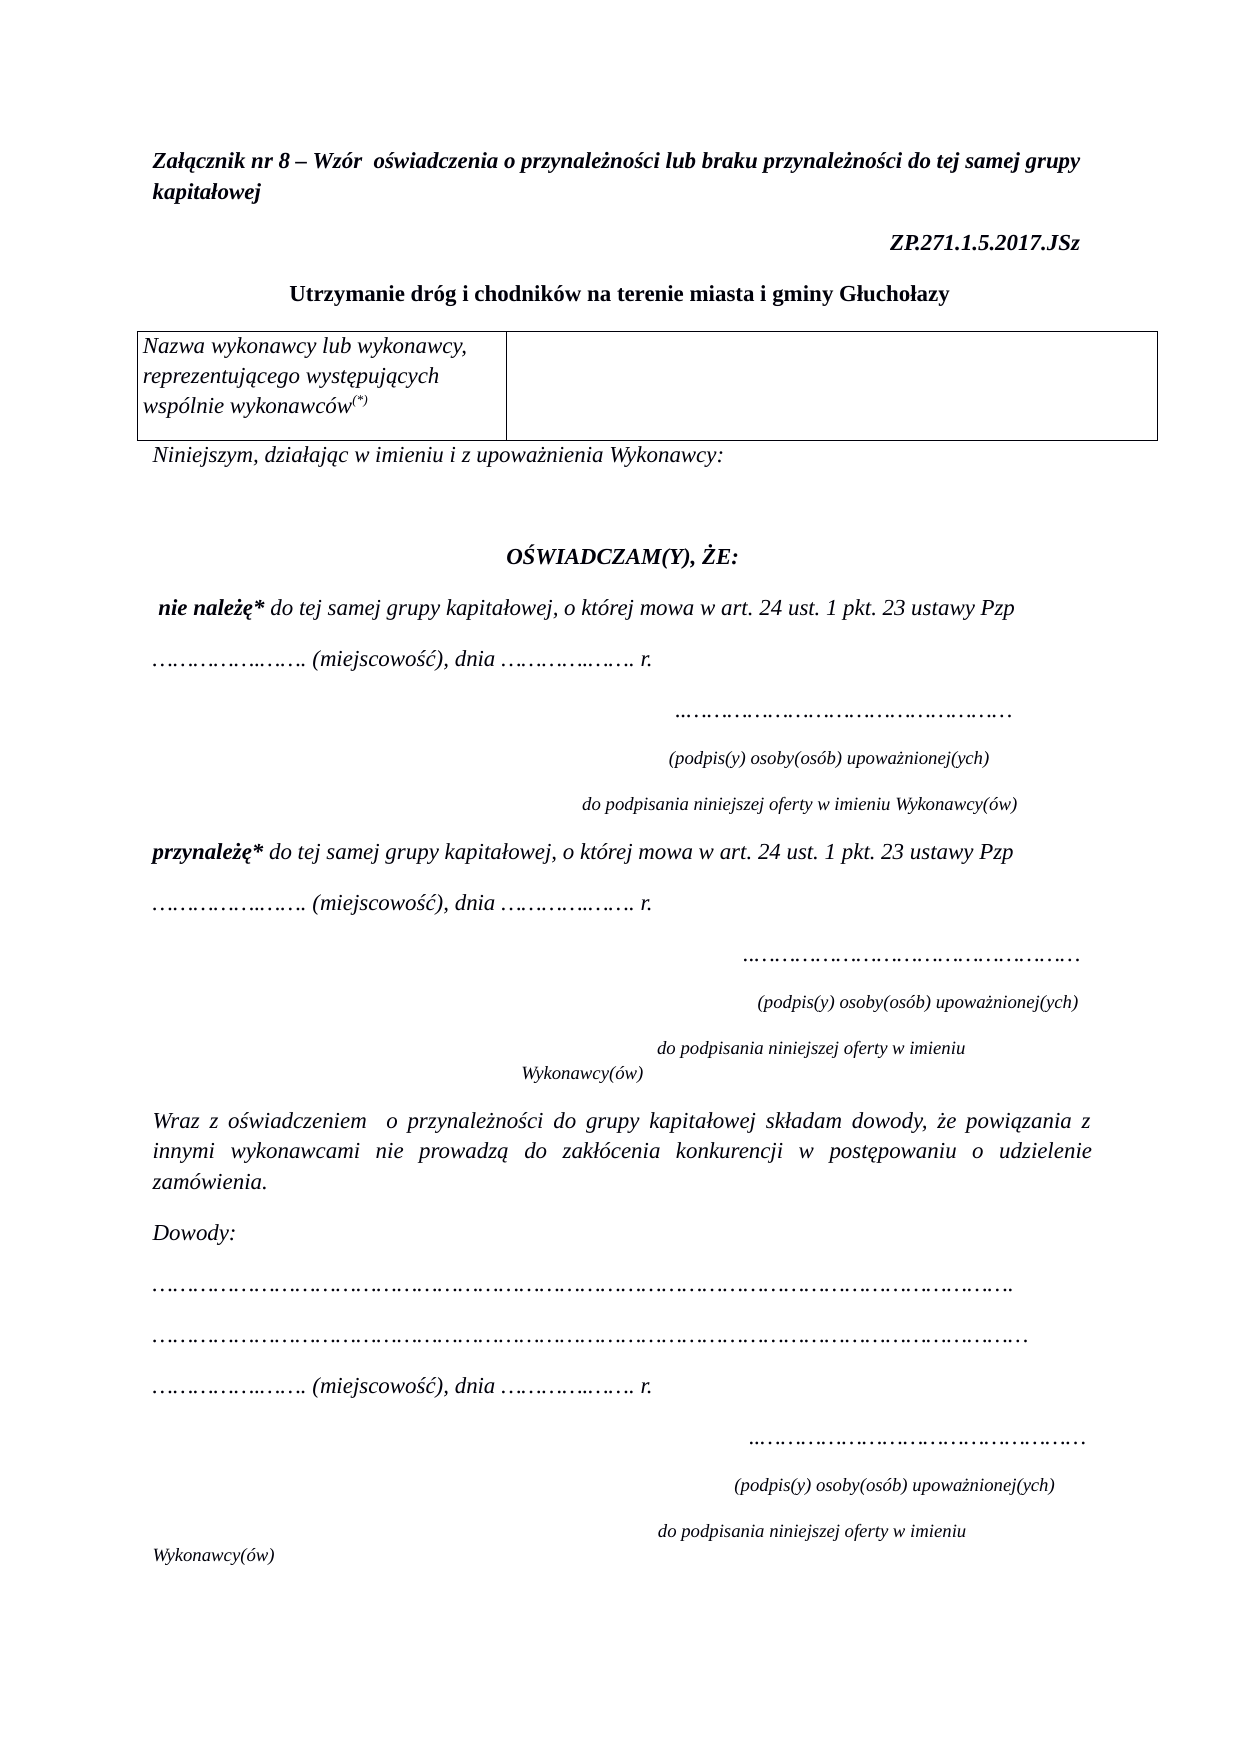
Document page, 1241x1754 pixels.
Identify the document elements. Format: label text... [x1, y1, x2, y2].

text do podpisania niniejszej oferty w imieniu Wykonawcy(ów) [521, 1037, 1093, 1083]
text Załącznik nr 8 – Wzór oświadczenia o przynależności lub braku przynależności do tej samej grupy kapitałowej [152, 148, 1093, 204]
text (podpis(y) osoby(osób) upoważnionej(ych) [595, 747, 1093, 768]
text przynależę* do tej samej grupy kapitałowej, o której mowa w art. 24 ust. 1 pkt. 23 ustawy Pzp [152, 838, 1093, 864]
text …………….……. (miejscowość), dnia ………….……. r. [152, 889, 1093, 916]
text (podpis(y) osoby(osób) upoważnionej(ych) [669, 991, 1093, 1013]
text Utrzymanie dróg i chodników na terenie miasta i gminy Głuchołazy [152, 280, 1093, 306]
table_header Nazwa wykonawcy lub wykonawcy, reprezentującego występujących wspólnie wykonawców(*) [138, 332, 506, 439]
text Dowody: [152, 1219, 1093, 1245]
text …………….……. (miejscowość), dnia ………….……. r. [152, 1372, 1093, 1398]
text do podpisania niniejszej oferty w imieniu Wykonawcy(ów) [152, 1519, 1093, 1566]
text do podpisania niniejszej oferty w imieniu Wykonawcy(ów) [447, 792, 1093, 814]
text ZP.271.1.5.2017.JSz [816, 229, 1093, 255]
text Wraz z oświadczeniem o przynależności do grupy kapitałowej składam dowody, że powiązania z innymi wykonawcami nie prowadzą do zakłócenia konkurencji w postępowaniu o udzielenie zamówienia. [152, 1107, 1093, 1194]
text ..………………………………………… [152, 696, 1093, 722]
text …………….……. (miejscowość), dnia ………….……. r. [152, 645, 1093, 671]
table_header [507, 332, 1157, 439]
text ………………………………………………………………………………………………………………… [152, 1321, 1093, 1347]
text OŚWIADCZAM(Y), ŻE: [152, 543, 1093, 569]
text ………………………………………………………………………………………………………………. [152, 1270, 1093, 1296]
text nie należę* do tej samej grupy kapitałowej, o której mowa w art. 24 ust. 1 pkt. 23 ustawy Pzp [152, 594, 1093, 620]
text Niniejszym, działając w imieniu i z upoważnienia Wykonawcy: [152, 441, 1093, 467]
text (podpis(y) osoby(osób) upoważnionej(ych) [669, 1474, 1093, 1496]
text ..………………………………………… [152, 1423, 1093, 1449]
text ..………………………………………… [152, 940, 1093, 967]
